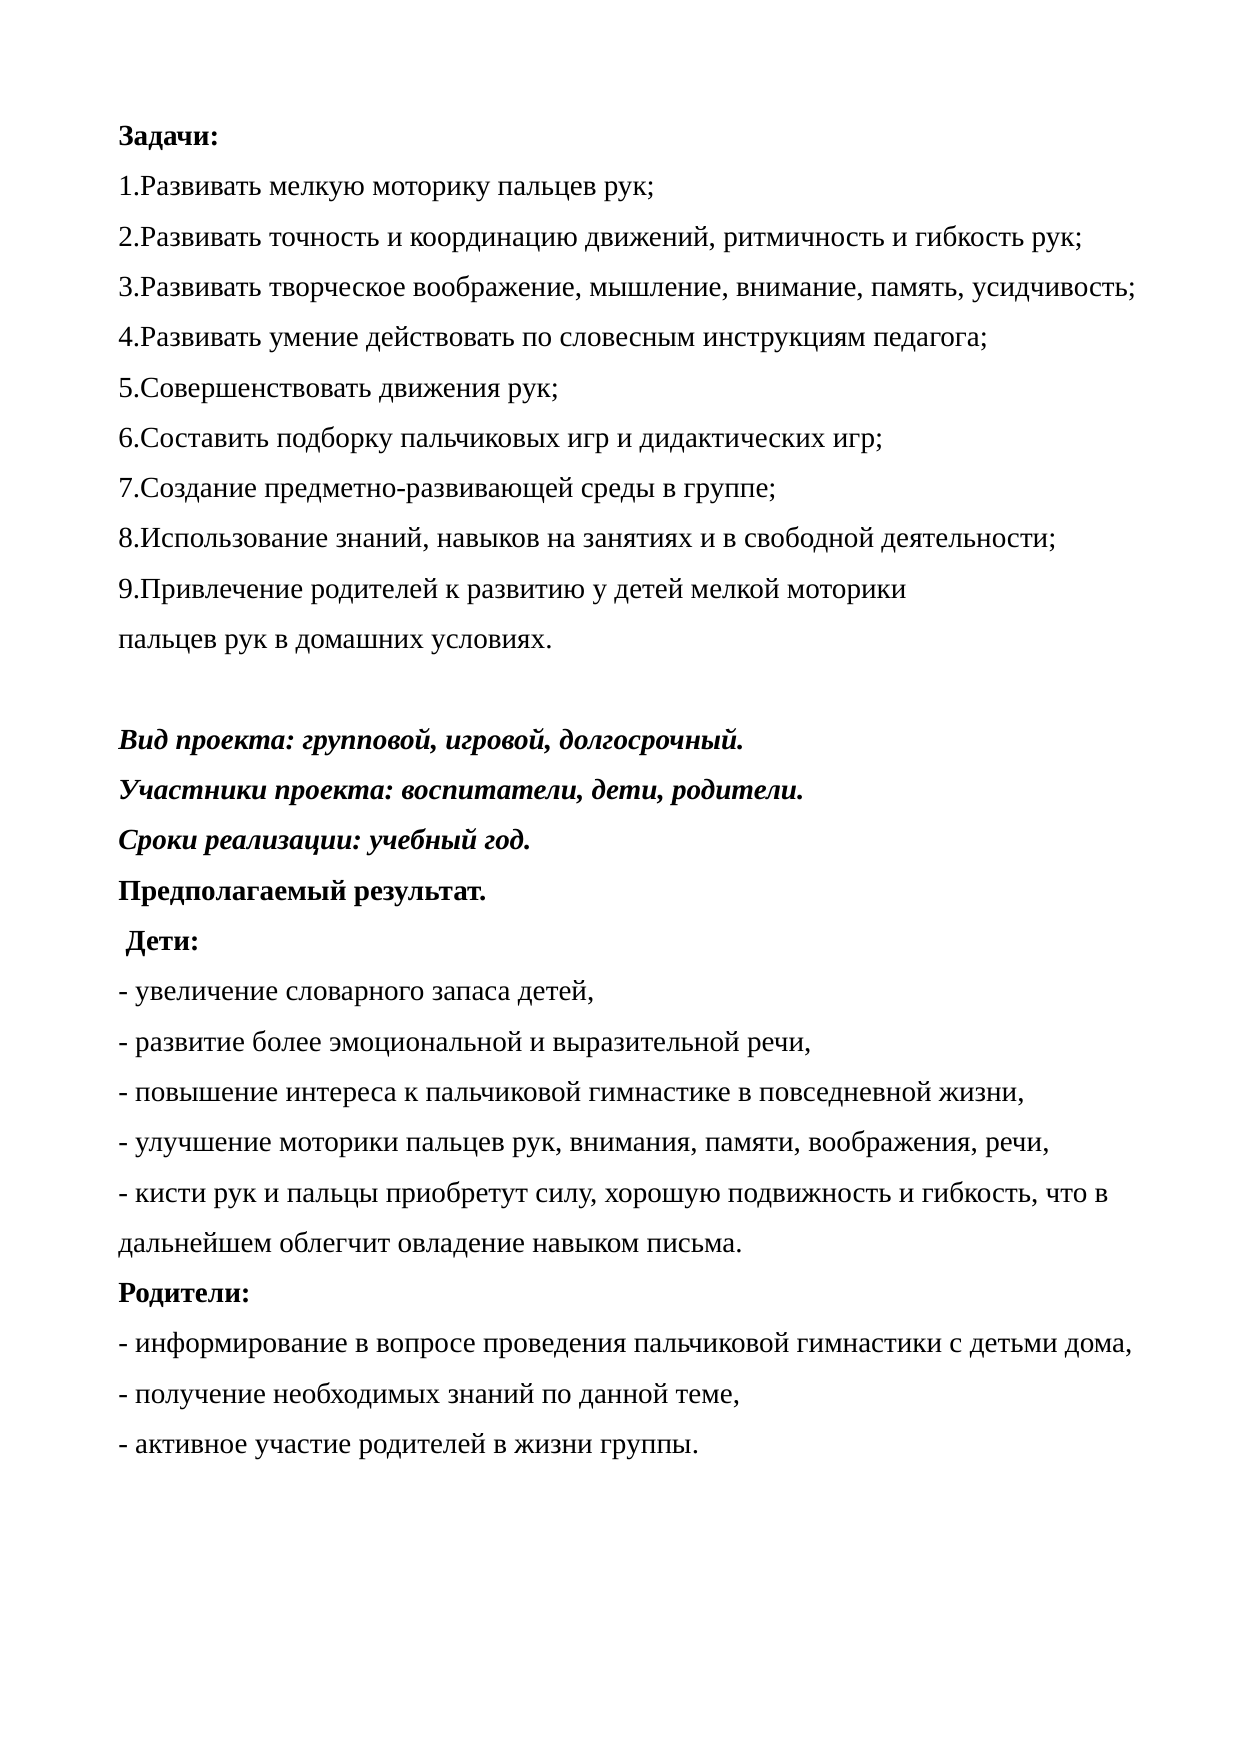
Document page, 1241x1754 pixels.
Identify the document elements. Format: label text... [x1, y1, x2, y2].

text Сроки реализации: учебный год. [118, 822, 1152, 856]
text 6.Составить подборку пальчиковых игр и дидактических игр; [118, 420, 1152, 453]
text 9.Привлечение родителей к развитию у детей мелкой моторики [118, 571, 1152, 604]
text - повышение интереса к пальчиковой гимнастике в повседневной жизни, [118, 1074, 1152, 1108]
text Дети: [118, 923, 1152, 957]
text 4.Развивать умение действовать по словесным инструкциям педагога; [118, 319, 1152, 353]
text - улучшение моторики пальцев рук, внимания, памяти, воображения, речи, [118, 1124, 1152, 1158]
text Предполагаемый результат. [118, 873, 1152, 906]
text Задачи: [118, 118, 1152, 152]
text 5.Совершенствовать движения рук; [118, 370, 1152, 403]
text - активное участие родителей в жизни группы. [118, 1426, 1152, 1460]
text 3.Развивать творческое воображение, мышление, внимание, память, усидчивость; [118, 269, 1152, 303]
text - получение необходимых знаний по данной теме, [118, 1376, 1152, 1409]
text - кисти рук и пальцы приобретут силу, хорошую подвижность и гибкость, что в дальнейшем облегчит овладение навыком письма. [118, 1175, 1152, 1258]
text Родители: [118, 1275, 1152, 1309]
text 1.Развивать мелкую моторику пальцев рук; [118, 168, 1152, 202]
text - информирование в вопросе проведения пальчиковой гимнастики с детьми дома, [118, 1326, 1152, 1359]
text - развитие более эмоциональной и выразительной речи, [118, 1024, 1152, 1057]
text 8.Использование знаний, навыков на занятиях и в свободной деятельности; [118, 521, 1152, 554]
text - увеличение словарного запаса детей, [118, 973, 1152, 1007]
text 7.Создание предметно-развивающей среды в группе; [118, 470, 1152, 504]
text пальцев рук в домашних условиях. [118, 621, 1152, 655]
text Вид проекта: групповой, игровой, долгосрочный. [118, 722, 1152, 755]
text 2.Развивать точность и координацию движений, ритмичность и гибкость рук; [118, 219, 1152, 252]
text Участники проекта: воспитатели, дети, родители. [118, 772, 1152, 806]
